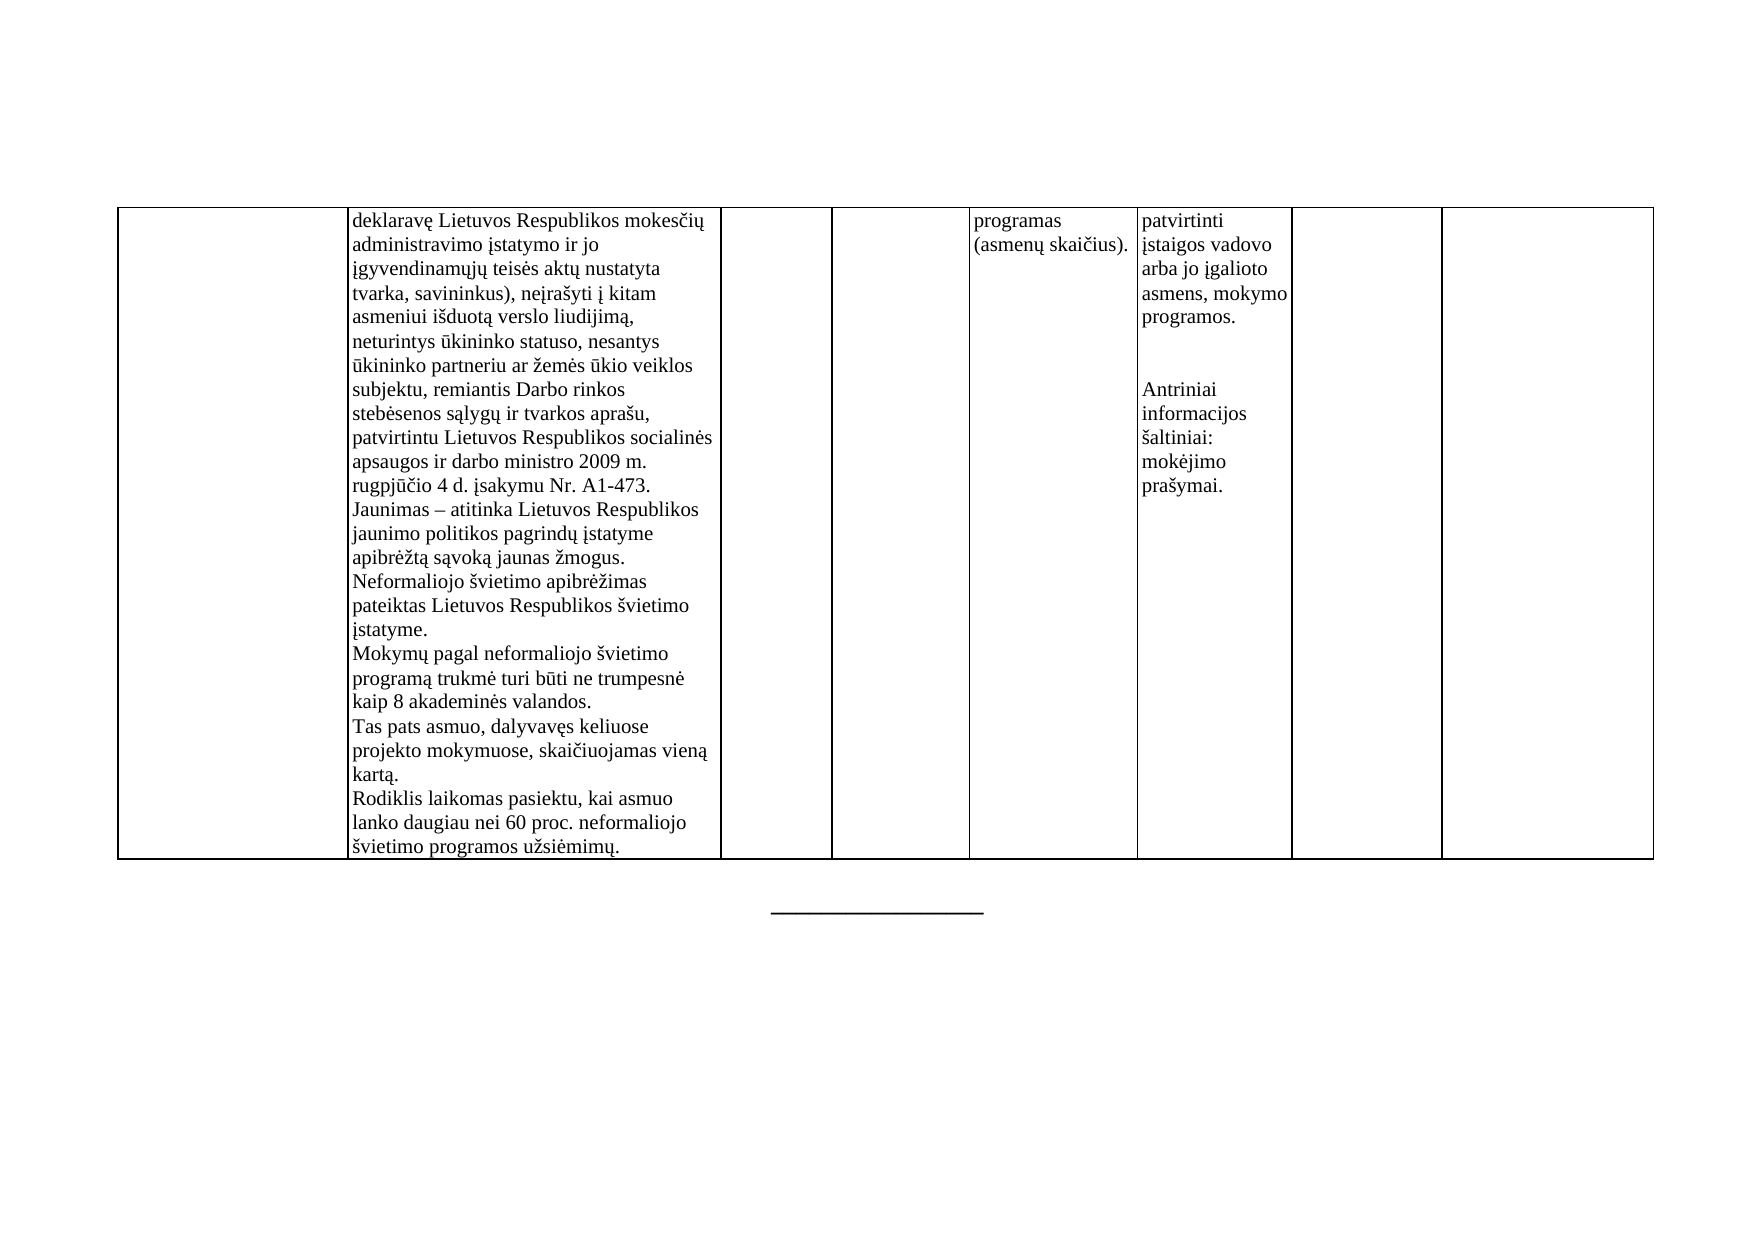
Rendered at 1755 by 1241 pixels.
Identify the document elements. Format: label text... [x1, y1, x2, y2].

text _________________ [118, 888, 1636, 917]
table_cell [1293, 208, 1441, 858]
table_cell patvirtinti įstaigos vadovo arba jo įgalioto asmens, mokymo programos. Antriniai informacijos šaltiniai: mokėjimo prašymai. [1138, 208, 1291, 858]
table_cell deklaravę Lietuvos Respublikos mokesčių administravimo įstatymo ir jo įgyvendinamųjų teisės aktų nustatyta tvarka, savininkus), neįrašyti į kitam asmeniui išduotą verslo liudijimą, neturintys ūkininko statuso, nesantys ūkininko partneriu ar žemės ūkio veiklos subjektu, remiantis Darbo rinkos stebėsenos sąlygų ir tvarkos aprašu, patvirtintu Lietuvos Respublikos socialinės apsaugos ir darbo ministro 2009 m. rugpjūčio 4 d. įsakymu Nr. A1-473. Jaunimas – atitinka Lietuvos Respublikos jaunimo politikos pagrindų įstatyme apibrėžtą sąvoką jaunas žmogus. Neformaliojo švietimo apibrėžimas pateiktas Lietuvos Respublikos švietimo įstatyme. Mokymų pagal neformaliojo švietimo programą trukmė turi būti ne trumpesnė kaip 8 akademinės valandos. Tas pats asmuo, dalyvavęs keliuose projekto mokymuose, skaičiuojamas vieną kartą. Rodiklis laikomas pasiektu, kai asmuo lanko daugiau nei 60 proc. neformaliojo švietimo programos užsiėmimų. [349, 208, 720, 858]
table_cell [833, 208, 969, 858]
table_cell [1443, 208, 1653, 858]
table_cell [722, 208, 831, 858]
table_cell programas (asmenų skaičius). [970, 208, 1137, 858]
table_cell [119, 208, 347, 858]
